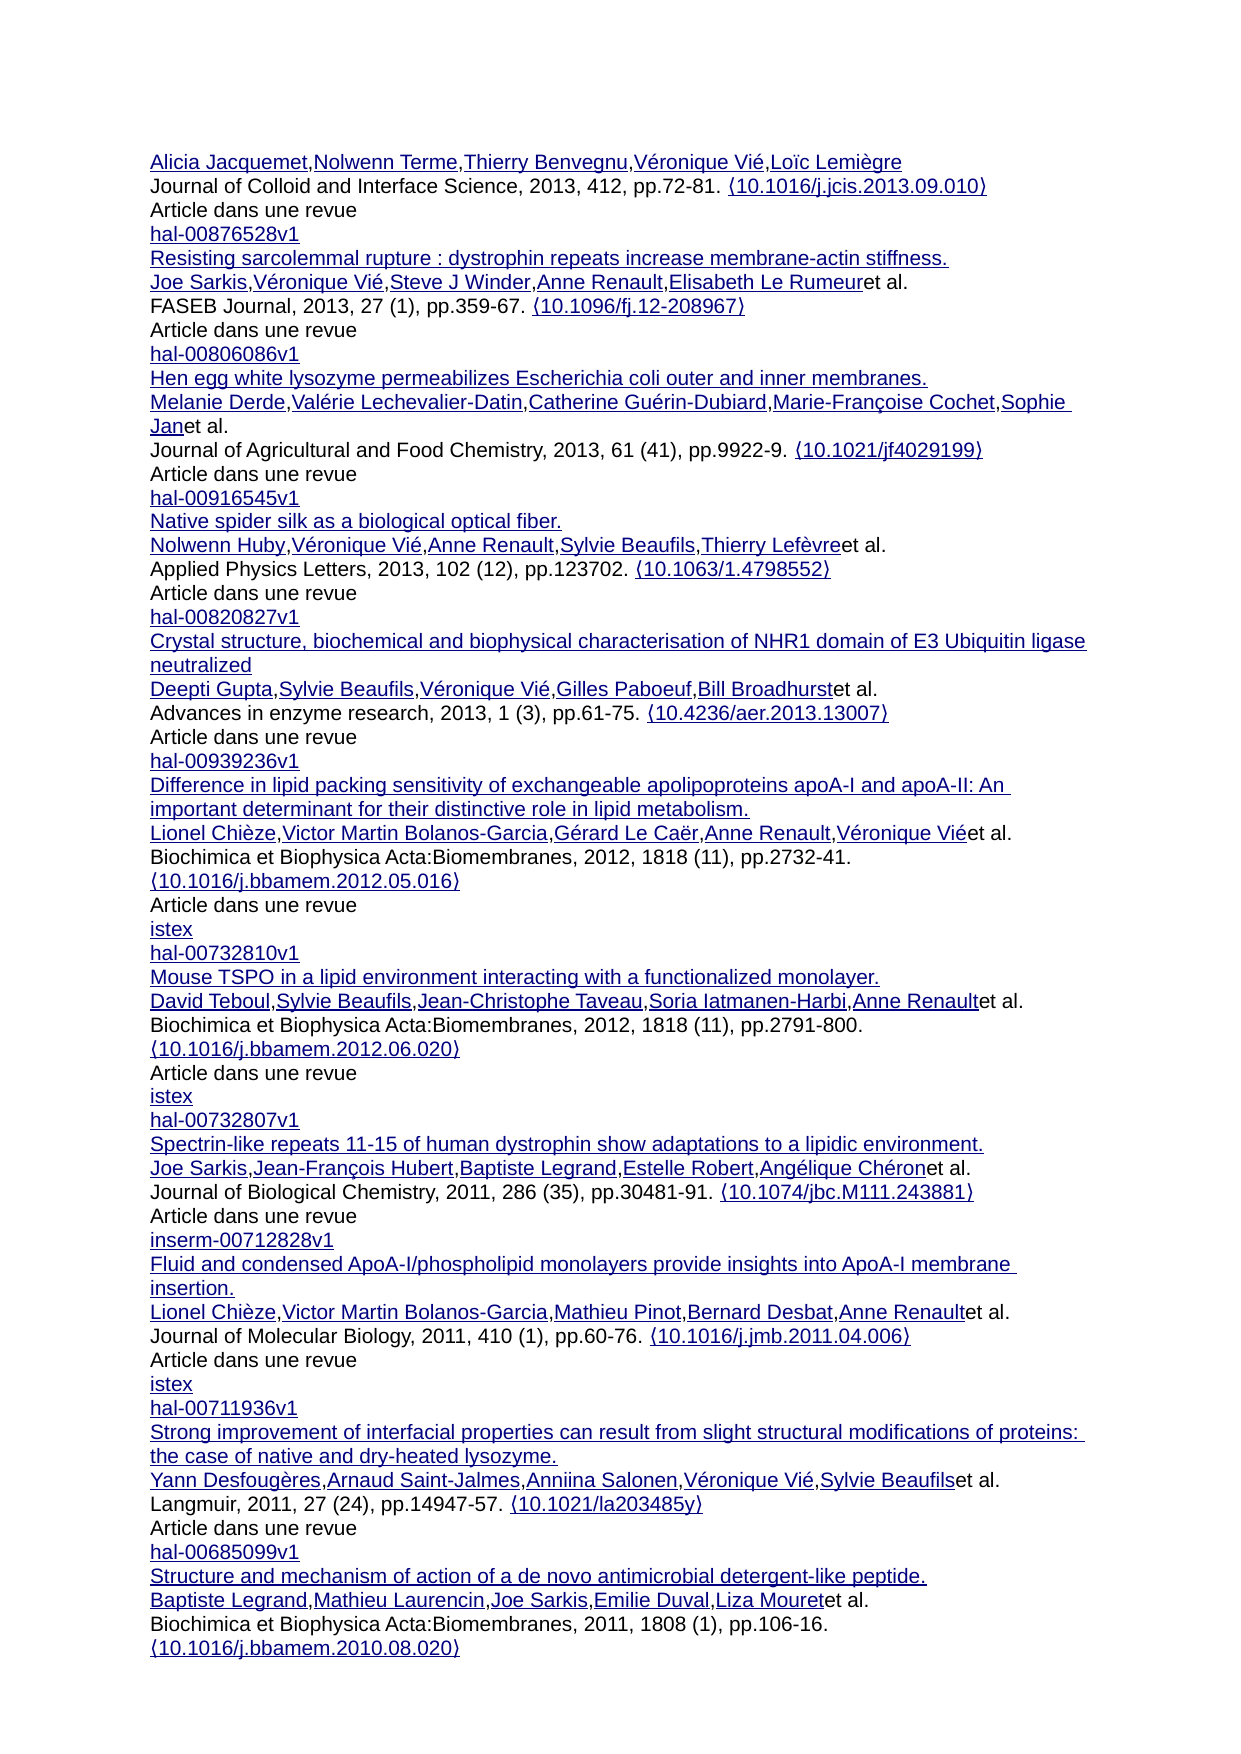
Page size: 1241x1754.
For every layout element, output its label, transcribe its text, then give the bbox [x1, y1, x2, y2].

table_cell Spectrin-like repeats 11-15 of human dystrophin show adaptations to a lipidic environment. Joe Sarkis,Jean-François Hubert,Baptiste Legrand,Estelle Robert,Angélique Chéronet al. Journal of Biological Chemistry, 2011, 286 (35), pp.30481-91. ⟨10.1074/jbc.M111.243881⟩ Article dans une revue inserm-00712828v1 [150, 1132, 1090, 1252]
table_cell Alicia Jacquemet,Nolwenn Terme,Thierry Benvegnu,Véronique Vié,Loïc Lemiègre Journal of Colloid and Interface Science, 2013, 412, pp.72-81. ⟨10.1016/j.jcis.2013.09.010⟩ Article dans une revue hal-00876528v1 [150, 150, 1090, 246]
table_cell Mouse TSPO in a lipid environment interacting with a functionalized monolayer. David Teboul,Sylvie Beaufils,Jean-Christophe Taveau,Soria Iatmanen-Harbi,Anne Renaultet al. Biochimica et Biophysica Acta:Biomembranes, 2012, 1818 (11), pp.2791-800. ⟨10.1016/j.bbamem.2012.06.020⟩ Article dans une revue istex hal-00732807v1 [150, 965, 1090, 1132]
table_cell Strong improvement of interfacial properties can result from slight structural modifications of proteins: the case of native and dry-heated lysozyme. Yann Desfougères,Arnaud Saint-Jalmes,Anniina Salonen,Véronique Vié,Sylvie Beaufilset al. Langmuir, 2011, 27 (24), pp.14947-57. ⟨10.1021/la203485y⟩ Article dans une revue hal-00685099v1 [150, 1420, 1090, 1563]
table_cell Native spider silk as a biological optical fiber. Nolwenn Huby,Véronique Vié,Anne Renault,Sylvie Beaufils,Thierry Lefèvreet al. Applied Physics Letters, 2013, 102 (12), pp.123702. ⟨10.1063/1.4798552⟩ Article dans une revue hal-00820827v1 [150, 509, 1090, 629]
table_cell Structure and mechanism of action of a de novo antimicrobial detergent-like peptide. Baptiste Legrand,Mathieu Laurencin,Joe Sarkis,Emilie Duval,Liza Mouretet al. Biochimica et Biophysica Acta:Biomembranes, 2011, 1808 (1), pp.106-16. ⟨10.1016/j.bbamem.2010.08.020⟩ [150, 1564, 1090, 1659]
table_cell Fluid and condensed ApoA-I/phospholipid monolayers provide insights into ApoA-I membrane insertion. Lionel Chièze,Victor Martin Bolanos-Garcia,Mathieu Pinot,Bernard Desbat,Anne Renaultet al. Journal of Molecular Biology, 2011, 410 (1), pp.60-76. ⟨10.1016/j.jmb.2011.04.006⟩ Article dans une revue istex hal-00711936v1 [150, 1252, 1090, 1420]
table_cell Crystal structure, biochemical and biophysical characterisation of NHR1 domain of E3 Ubiquitin ligase neutralized Deepti Gupta,Sylvie Beaufils,Véronique Vié,Gilles Paboeuf,Bill Broadhurstet al. Advances in enzyme research, 2013, 1 (3), pp.61-75. ⟨10.4236/aer.2013.13007⟩ Article dans une revue hal-00939236v1 [150, 629, 1090, 773]
table_cell Difference in lipid packing sensitivity of exchangeable apolipoproteins apoA-I and apoA-II: An important determinant for their distinctive role in lipid metabolism. Lionel Chièze,Victor Martin Bolanos-Garcia,Gérard Le Caër,Anne Renault,Véronique Viéet al. Biochimica et Biophysica Acta:Biomembranes, 2012, 1818 (11), pp.2732-41. ⟨10.1016/j.bbamem.2012.05.016⟩ Article dans une revue istex hal-00732810v1 [150, 773, 1090, 964]
table_cell Hen egg white lysozyme permeabilizes Escherichia coli outer and inner membranes. Melanie Derde,Valérie Lechevalier-Datin,Catherine Guérin-Dubiard,Marie-Françoise Cochet,Sophie Janet al. Journal of Agricultural and Food Chemistry, 2013, 61 (41), pp.9922-9. ⟨10.1021/jf4029199⟩ Article dans une revue hal-00916545v1 [150, 366, 1090, 509]
table_cell Resisting sarcolemmal rupture : dystrophin repeats increase membrane-actin stiffness. Joe Sarkis,Véronique Vié,Steve J Winder,Anne Renault,Elisabeth Le Rumeuret al. FASEB Journal, 2013, 27 (1), pp.359-67. ⟨10.1096/fj.12-208967⟩ Article dans une revue hal-00806086v1 [150, 246, 1090, 366]
